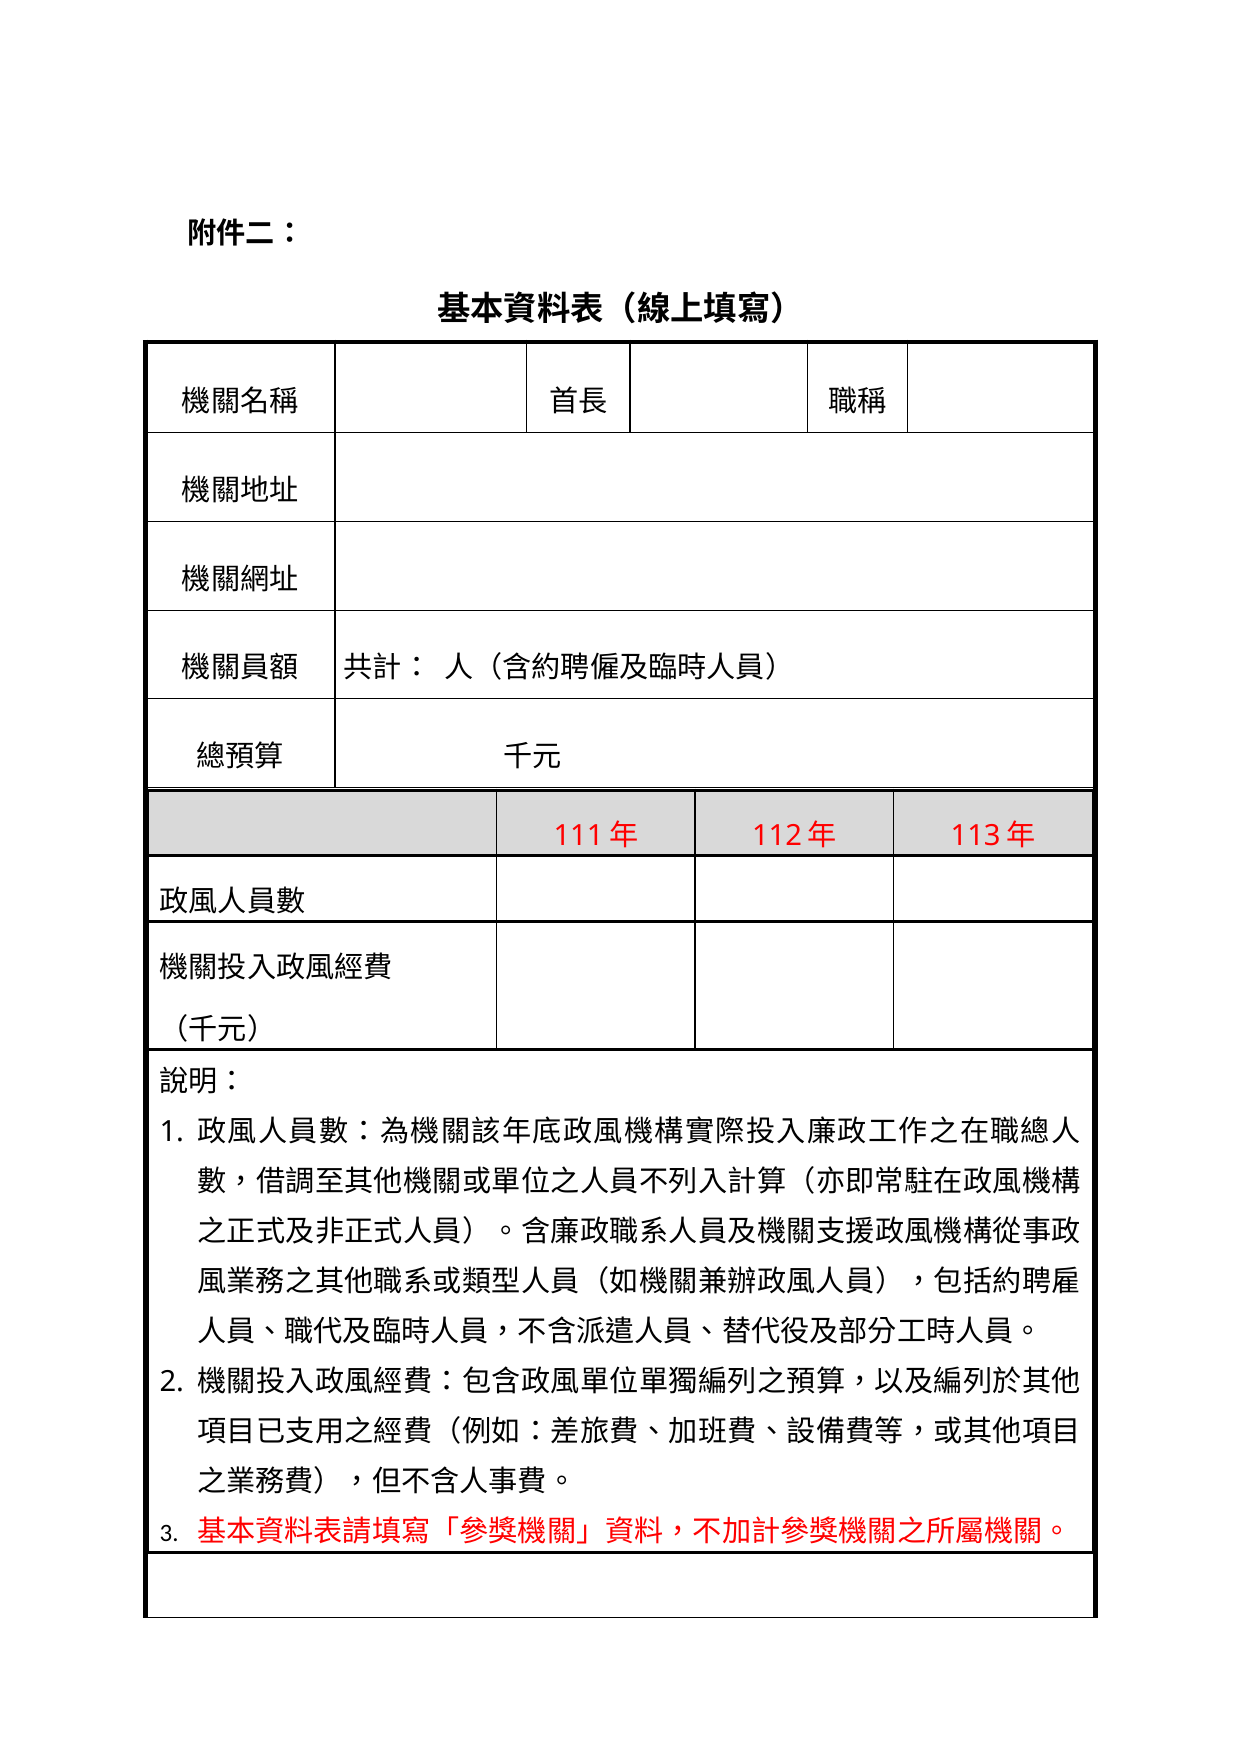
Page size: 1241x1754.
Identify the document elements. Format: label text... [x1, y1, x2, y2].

table_cell 機關員額 [148, 611, 334, 698]
table_cell 機關網址 [148, 522, 334, 610]
text 基本資料表（線上填寫） [187, 264, 1053, 327]
table_cell 總預算 [148, 699, 334, 787]
table_cell [894, 923, 1092, 1048]
table_header [908, 344, 1093, 432]
table_header 職稱 [808, 344, 907, 432]
table_cell [336, 522, 1093, 610]
table_cell 機關地址 [148, 433, 334, 521]
table_cell [696, 923, 893, 1048]
table_header [631, 344, 807, 432]
table_header [336, 344, 526, 432]
table_cell 政風人員數 [149, 857, 496, 920]
table_cell [497, 923, 694, 1048]
table_header [149, 792, 496, 854]
table_cell [696, 857, 893, 920]
table_cell 機關投入政風經費 （千元） [149, 923, 496, 1048]
table_header 首長 [527, 344, 629, 432]
table_header 111年 [497, 792, 694, 854]
table_header 機關名稱 [148, 344, 334, 432]
table_cell [336, 433, 1093, 521]
table_cell [148, 1554, 1093, 1617]
table_cell [894, 857, 1092, 920]
table_cell 說明： 政風人員數：為機關該年底政風機構實際投入廉政工作之在職總人數，借調至其他機關或單位之人員不列入計算（亦即常駐在政風機構之正式及非正式人員）。含廉政職系人員及機關支援政風機構從事政風業務之其他職系或類型人員（如機關兼辦政風人員），包括約聘雇人員、職代及臨時人員，不含派遣人員、替代役及部分工時人員。 機關投入政風經費：包含政風單位單獨編列之預算，以及編列於其他項目已支用之經費（例如：差旅費、加班費、設備費等，或其他項目之業務費），但不含人事費。 基本資料表請填寫「參獎機關」資料，不加計參獎機關之所屬機關。 [149, 1051, 1092, 1551]
table_cell 共計： 人（含約聘僱及臨時人員） [336, 611, 1093, 698]
table_header 112年 [696, 792, 893, 854]
table_header 113年 [894, 792, 1092, 854]
table_cell 千元 [336, 699, 1093, 787]
text 附件二： [187, 189, 1053, 252]
table_cell [497, 857, 694, 920]
